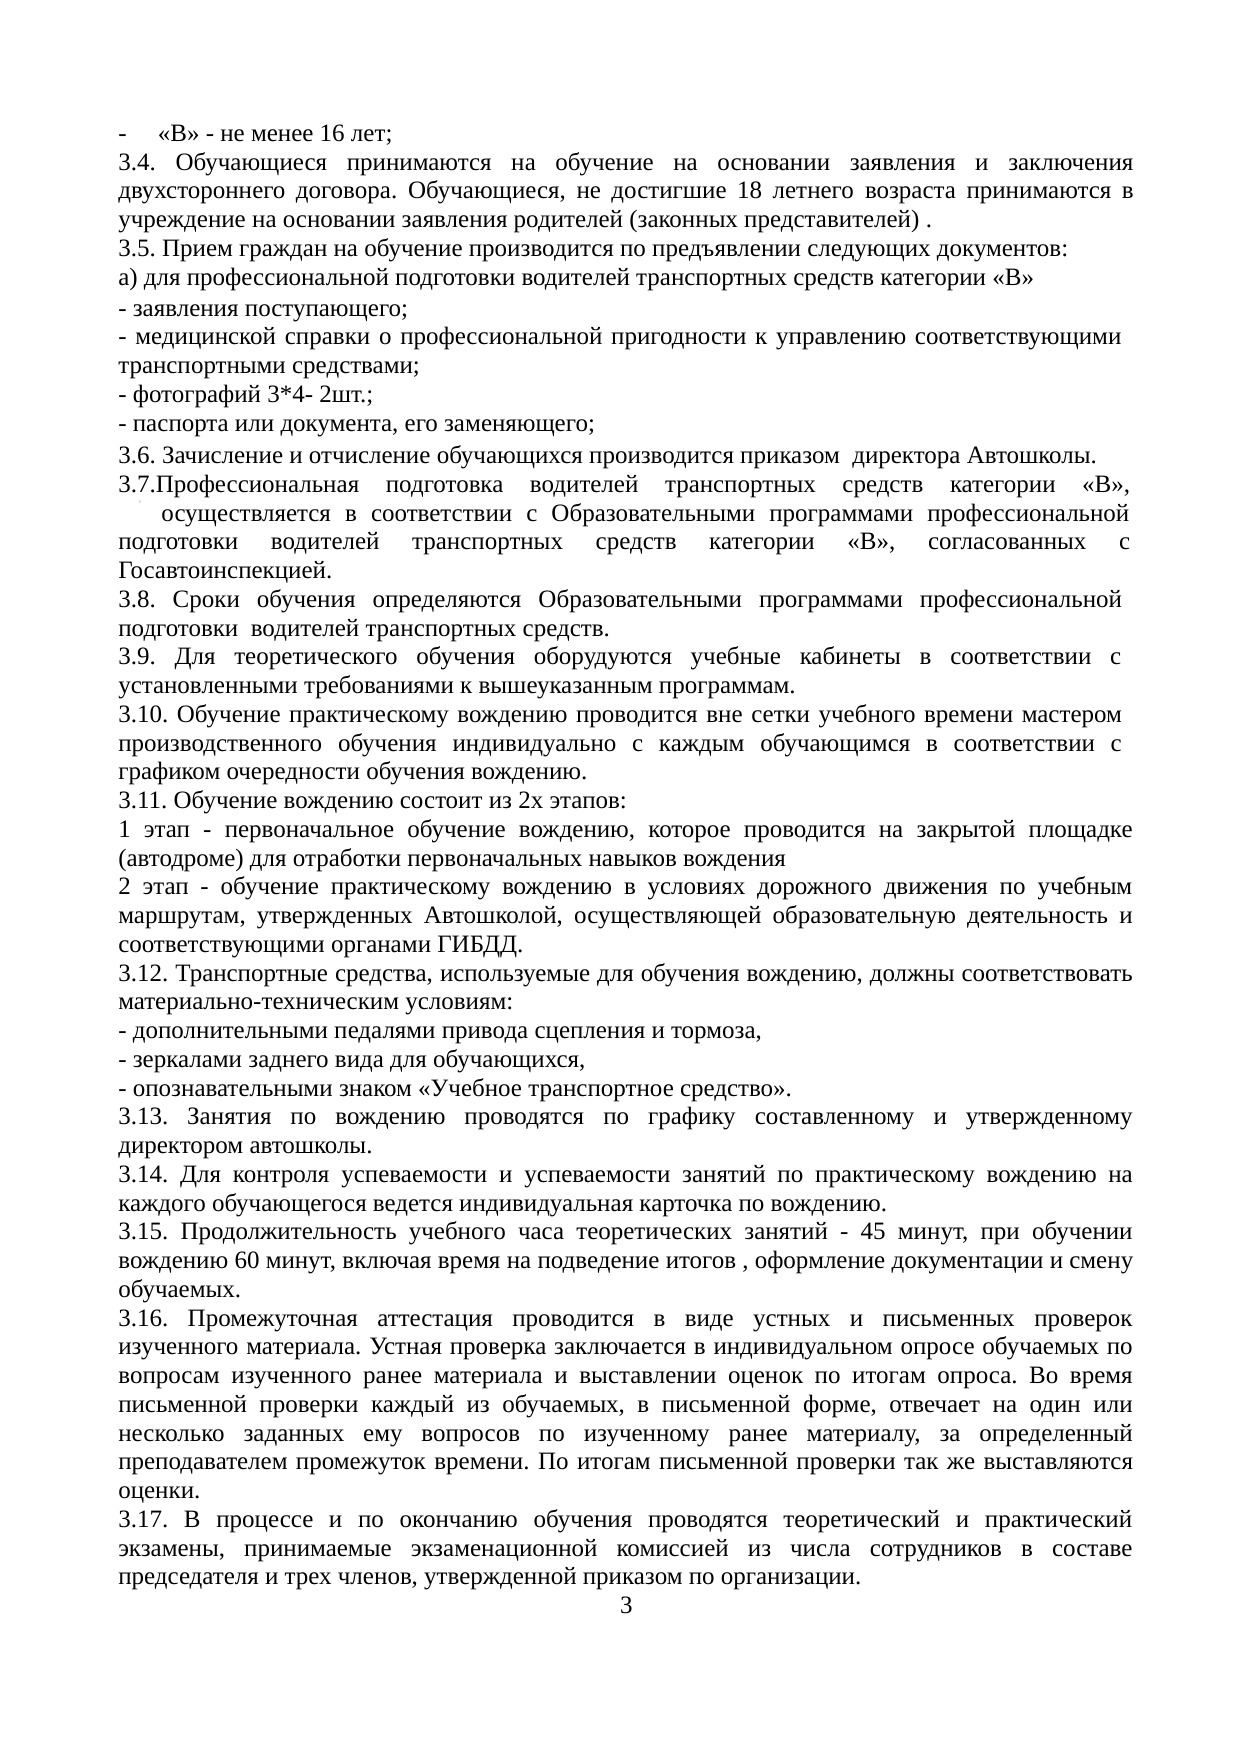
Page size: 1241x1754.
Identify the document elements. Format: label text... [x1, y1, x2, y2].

text 3.10. Обучение практическому вождению проводится вне сетки учебного времени мастером производственного обучения индивидуально с каждым обучающимся в соответствии с графиком очередности обучения вождению. [118, 699, 1123, 785]
text 2 этап - обучение практическому вождению в условиях дорожного движения по учебным маршрутам, утвержденных Автошколой, осуществляющей образовательную деятельность и соответствующими органами ГИБДД. [118, 871, 1134, 958]
list - паспорта или документа, его заменяющего; [118, 408, 1123, 436]
text а) для профессиональной подготовки водителей транспортных средств категории «В» [118, 262, 1120, 291]
list 3.6. Зачисление и отчисление обучающихся производится приказом директора Автошколы. [118, 440, 1123, 469]
list - медицинской справки о профессиональной пригодности к управлению соответствующими транспортными средствами; [118, 321, 1123, 379]
text 3.15. Продолжительность учебного часа теоретических занятий - 45 минут, при обучении вождению 60 минут, включая время на подведение итогов , оформление документации и смену обучаемых. [118, 1216, 1134, 1303]
text - заявления поступающего; [118, 293, 1123, 321]
text 3.7.Профессиональная подготовка водителей транспортных средств категории «В», осуществляется в соответствии с Образовательными программами профессиональной подготовки водителей транспортных средств категории «В», согласованных с Госавтоинспекцией. [118, 469, 1131, 584]
list 3.8. Сроки обучения определяются Образовательными программами профессиональной подготовки водителей транспортных средств. [118, 584, 1123, 641]
text 3.17. В процессе и по окончанию обучения проводятся теоретический и практический экзамены, принимаемые экзаменационной комиссией из числа сотрудников в составе председателя и трех членов, утвержденной приказом по организации. [118, 1504, 1134, 1590]
text 3 [118, 1590, 1134, 1619]
text 3.14. Для контроля успеваемости и успеваемости занятий по практическому вождению на каждого обучающегося ведется индивидуальная карточка по вождению. [118, 1159, 1134, 1216]
text - дополнительными педалями привода сцепления и тормоза, [118, 1015, 1134, 1044]
text 3.5. Прием граждан на обучение производится по предъявлении следующих документов: [118, 233, 1123, 262]
text - фотографий 3*4- 2шт.; [118, 379, 1123, 408]
text - зеркалами заднего вида для обучающихся, [118, 1044, 1134, 1073]
list 3.16. Промежуточная аттестация проводится в виде устных и письменных проверок изученного материала. Устная проверка заключается в индивидуальном опросе обучаемых по вопросам изученного ранее материала и выставлении оценок по итогам опроса. Во время письменной проверки каждый из обучаемых, в письменной форме, отвечает на один или несколько заданных ему вопросов по изученному ранее материалу, за определенный преподавателем промежуток времени. По итогам письменной проверки так же выставляются оценки. [118, 1303, 1134, 1504]
text 3.13. Занятия по вождению проводятся по графику составленному и утвержденному директором автошколы. [118, 1101, 1134, 1159]
text 3.12. Транспортные средства, используемые для обучения вождению, должны соответствовать материально-техническим условиям: [118, 958, 1134, 1015]
list 3.9. Для теоретического обучения оборудуются учебные кабинеты в соответствии с установленными требованиями к вышеуказанным программам. [118, 641, 1123, 699]
text 3.11. Обучение вождению состоит из 2х этапов: [118, 785, 1134, 814]
text 3.4. Обучающиеся принимаются на обучение на основании заявления и заключения двухстороннего договора. Обучающиеся, не достигшие 18 летнего возраста принимаются в учреждение на основании заявления родителей (законных представителей) . [118, 147, 1134, 233]
text - «В» - не менее 16 лет; [118, 118, 1123, 147]
text - опознавательными знаком «Учебное транспортное средство». [118, 1073, 1134, 1101]
text 1 этап - первоначальное обучение вождению, которое проводится на закрытой площадке (автодроме) для отработки первоначальных навыков вождения [118, 814, 1134, 871]
